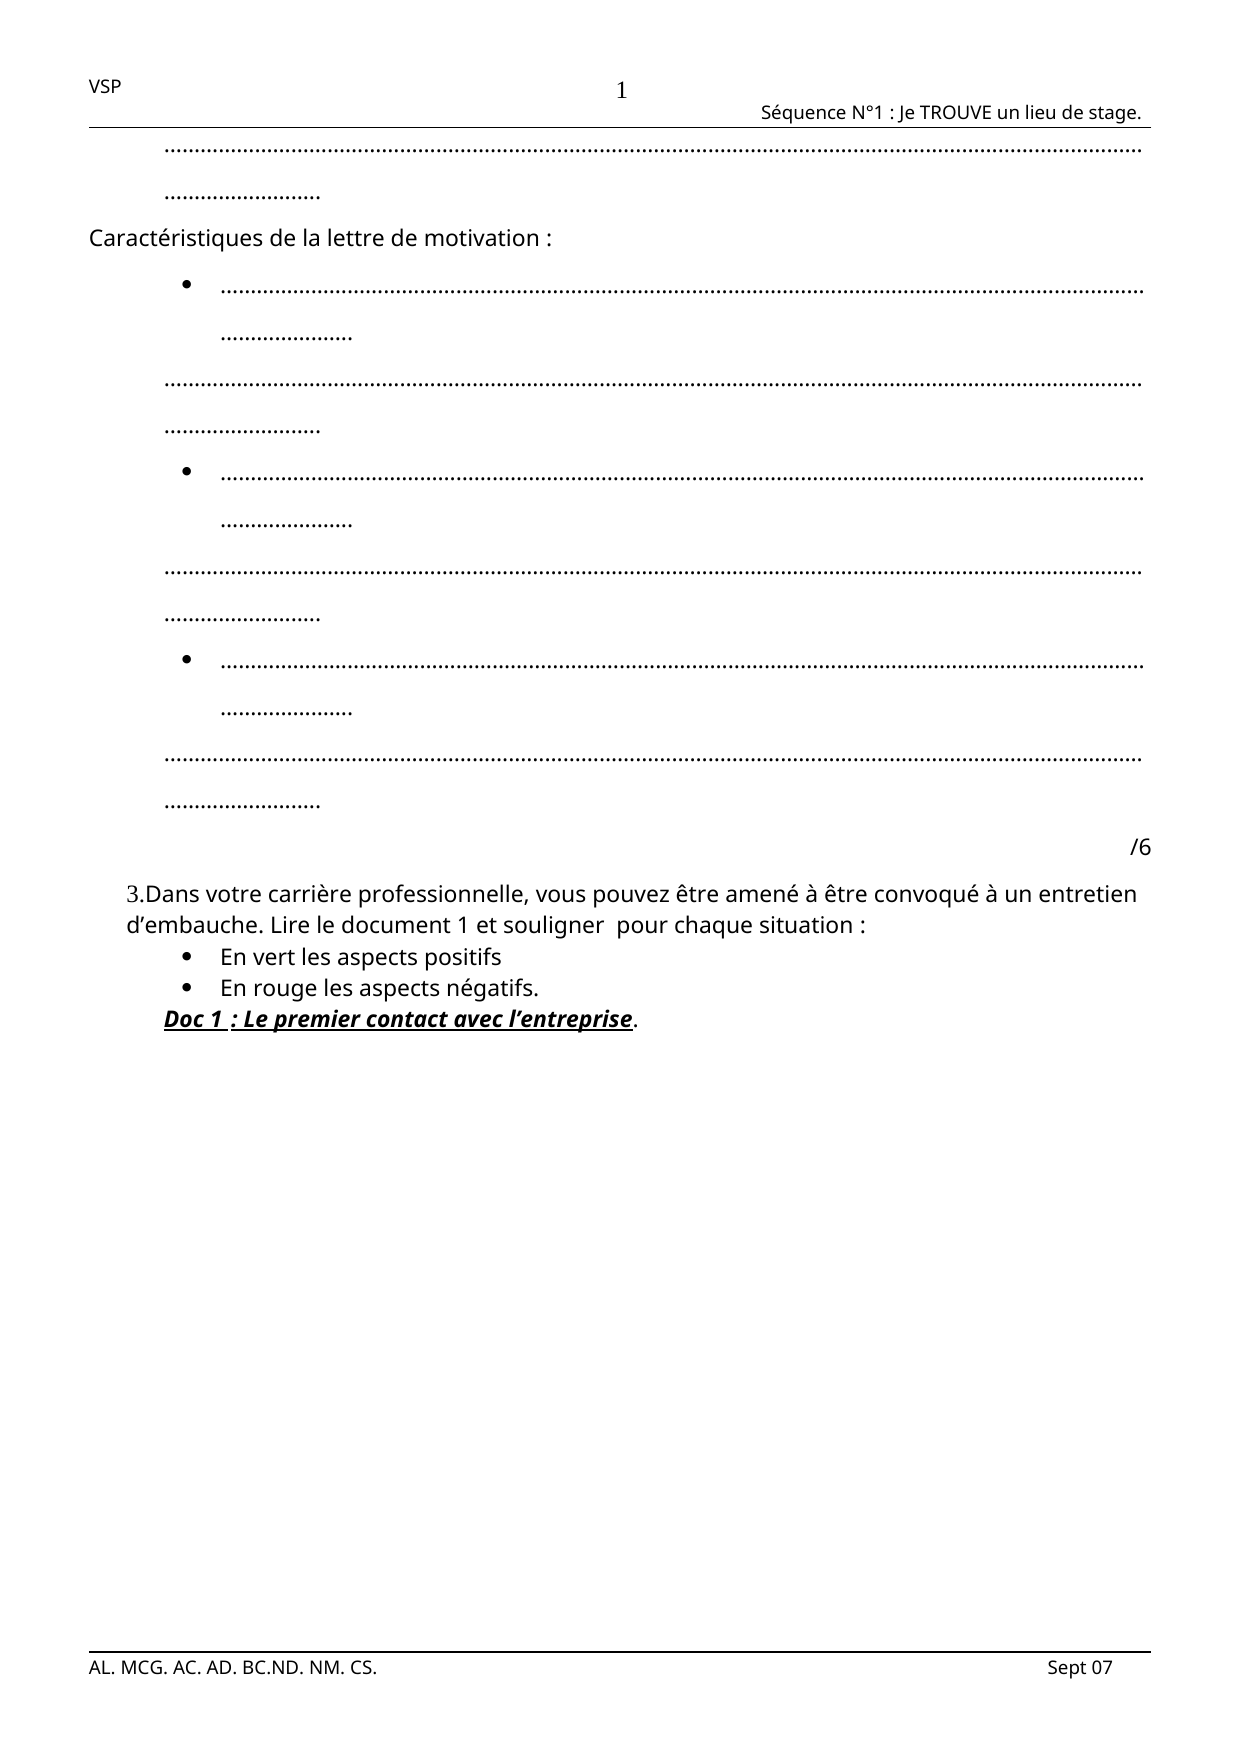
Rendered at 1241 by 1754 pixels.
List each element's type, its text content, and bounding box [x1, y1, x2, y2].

list En vert les aspects positifs [182, 941, 1151, 972]
text …………………………………………………………………………………………………………………………………………………………………….. [164, 737, 1151, 816]
text Caractéristiques de la lettre de motivation : [89, 222, 1151, 253]
text Doc 1 : Le premier contact avec l’entreprise. [164, 1003, 1151, 1034]
list En rouge les aspects négatifs. [182, 972, 1151, 1003]
list Dans votre carrière professionnelle, vous pouvez être amené à être convoqué à un entretien d’embauche. Lire le document 1 et souligner pour chaque situation : [89, 878, 1151, 941]
text …………………………………………………………………………………………………………………………………………………………………….. [164, 128, 1151, 206]
text /6 [89, 831, 1151, 862]
text …………………………………………………………………………………………………………………………………………………………………….. [164, 550, 1151, 628]
list …………………………………………………………………………………………………………………………………………………………. [182, 269, 1151, 347]
text …………………………………………………………………………………………………………………………………………………………………….. [164, 362, 1151, 441]
list …………………………………………………………………………………………………………………………………………………………. [182, 644, 1151, 722]
list …………………………………………………………………………………………………………………………………………………………. [182, 456, 1151, 534]
